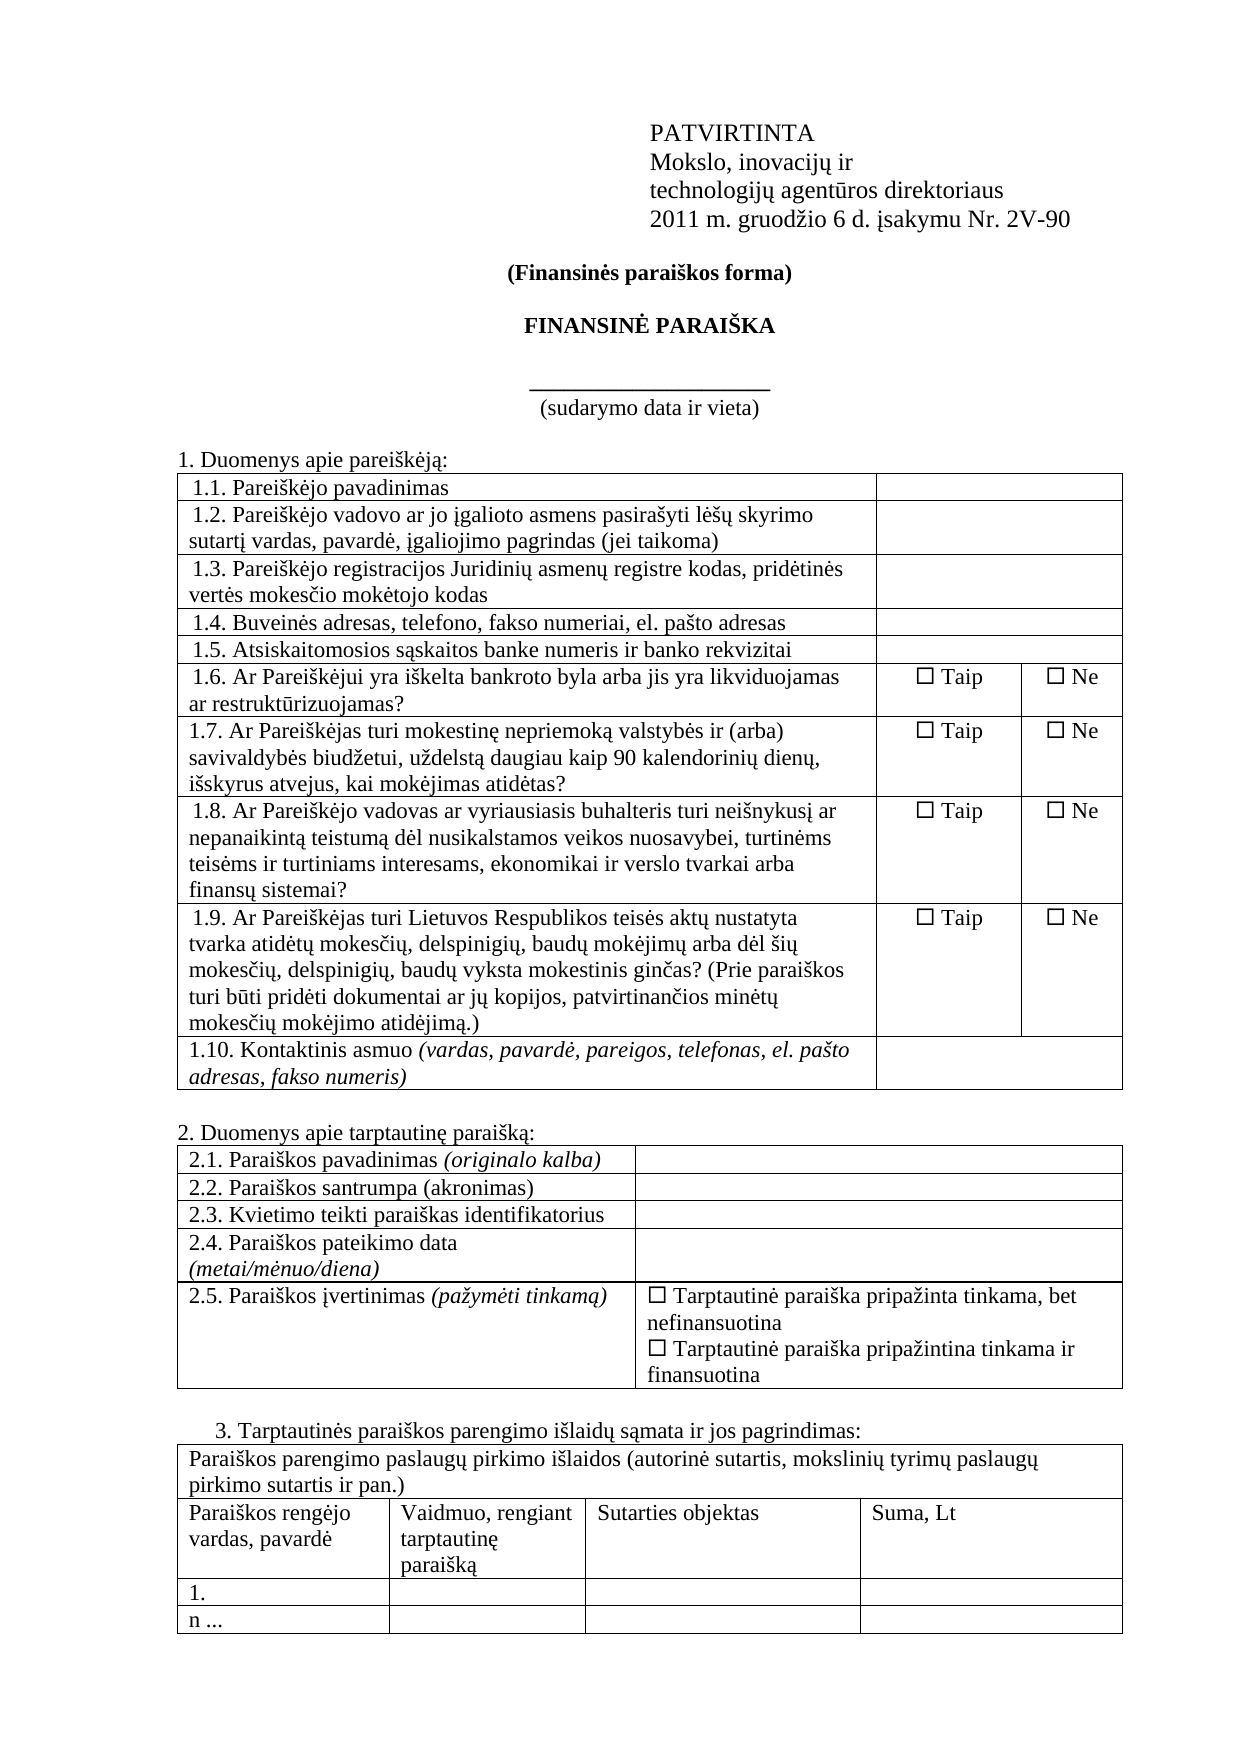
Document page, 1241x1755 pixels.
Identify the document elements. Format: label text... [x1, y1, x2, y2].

table_cell 1.9. Ar Pareiškėjas turi Lietuvos Respublikos teisės aktų nustatyta tvarka atidėtų mokesčių, delspinigių, baudų mokėjimų arba dėl šių mokesčių, delspinigių, baudų vyksta mokestinis ginčas? (Prie paraiškos turi būti pridėti dokumentai ar jų kopijos, patvirtinančios minėtų mokesčių mokėjimo atidėjimą.) [178, 904, 876, 1036]
table_cell 1.5. Atsiskaitomosios sąskaitos banke numeris ir banko rekvizitai [178, 636, 876, 662]
text Mokslo, inovacijų ir [649, 147, 1122, 176]
table_cell Suma, Lt [861, 1499, 1122, 1578]
text 2011 m. gruodžio 6 d. įsakymu Nr. 2V-90 [649, 204, 1122, 233]
table_cell [861, 1579, 1122, 1605]
table_cell Sutarties objektas [586, 1499, 860, 1578]
table_cell [877, 636, 1122, 662]
text 1. Duomenys apie pareiškėją: [177, 446, 1122, 473]
table_cell [586, 1606, 860, 1633]
table_cell [877, 555, 1122, 608]
table_cell [877, 609, 1122, 635]
table_cell [] Taip [877, 664, 1021, 716]
table_cell [] Ne [1022, 904, 1122, 1036]
table_header 2.1. Paraiškos pavadinimas (originalo kalba) [178, 1146, 635, 1173]
table_cell 1.6. Ar Pareiškėjui yra iškelta bankroto byla arba jis yra likviduojamas ar restruktūrizuojamas? [178, 664, 876, 716]
table_header 1.1. Pareiškėjo pavadinimas [178, 474, 876, 500]
table_cell 2.2. Paraiškos santrumpa (akronimas) [178, 1174, 635, 1200]
table_cell [636, 1174, 1122, 1200]
table_cell [] Ne [1022, 797, 1122, 903]
table_cell 1.10. Kontaktinis asmuo (vardas, pavardė, pareigos, telefonas, el. pašto adresas, fakso numeris) [178, 1037, 876, 1089]
table_cell [] Taip [877, 717, 1021, 796]
text _____________________ [177, 367, 1122, 394]
table_cell [] Taip [877, 797, 1021, 903]
table_cell [] Ne [1022, 664, 1122, 716]
text 3. Tarptautinės paraiškos parengimo išlaidų sąmata ir jos pagrindimas: [215, 1418, 1122, 1444]
table_cell [586, 1579, 860, 1605]
table_cell 1.4. Buveinės adresas, telefono, fakso numeriai, el. pašto adresas [178, 609, 876, 635]
text (sudarymo data ir vieta) [177, 394, 1122, 420]
table_cell [] Taip [877, 904, 1021, 1036]
table_cell 1.2. Pareiškėjo vadovo ar jo įgalioto asmens pasirašyti lėšų skyrimo sutartį vardas, pavardė, įgaliojimo pagrindas (jei taikoma) [178, 501, 876, 554]
table_cell [877, 1037, 1122, 1089]
table_cell 2.4. Paraiškos pateikimo data (metai/mėnuo/diena) [178, 1229, 635, 1281]
table_cell Paraiškos rengėjo vardas, pavardė [178, 1499, 389, 1578]
table_cell 1.7. Ar Pareiškėjas turi mokestinę nepriemoką valstybės ir (arba) savivaldybės biudžetui, uždelstą daugiau kaip 90 kalendorinių dienų, išskyrus atvejus, kai mokėjimas atidėtas? [178, 717, 876, 796]
table_cell [390, 1606, 585, 1633]
table_header [877, 474, 1122, 500]
table_header [636, 1146, 1122, 1173]
table_header Paraiškos parengimo paslaugų pirkimo išlaidos (autorinė sutartis, mokslinių tyrimų paslaugų pirkimo sutartis ir pan.) [178, 1445, 1122, 1498]
text 2. Duomenys apie tarptautinę paraišką: [177, 1119, 1122, 1145]
table_cell [] Tarptautinė paraiška pripažinta tinkama, bet nefinansuotina [] Tarptautinė paraiška pripažintina tinkama ir finansuotina [636, 1283, 1122, 1388]
table_cell 1. [178, 1579, 389, 1605]
table_cell [861, 1606, 1122, 1633]
table_cell [636, 1201, 1122, 1228]
text PATVIRTINTA [649, 118, 1122, 147]
table_cell n ... [178, 1606, 389, 1633]
text technologijų agentūros direktoriaus [649, 176, 1122, 204]
table_cell [636, 1229, 1122, 1281]
text FINANSINĖ PARAIŠKA [177, 312, 1122, 338]
table_cell [877, 501, 1122, 554]
table_cell [] Ne [1022, 717, 1122, 796]
text (Finansinės paraiškos forma) [177, 259, 1122, 286]
table_cell 2.3. Kvietimo teikti paraiškas identifikatorius [178, 1201, 635, 1228]
table_cell Vaidmuo, rengiant tarptautinę paraišką [390, 1499, 585, 1578]
table_cell 1.3. Pareiškėjo registracijos Juridinių asmenų registre kodas, pridėtinės vertės mokesčio mokėtojo kodas [178, 555, 876, 608]
table_cell [390, 1579, 585, 1605]
table_cell 2.5. Paraiškos įvertinimas (pažymėti tinkamą) [178, 1283, 635, 1388]
table_cell 1.8. Ar Pareiškėjo vadovas ar vyriausiasis buhalteris turi neišnykusį ar nepanaikintą teistumą dėl nusikalstamos veikos nuosavybei, turtinėms teisėms ir turtiniams interesams, ekonomikai ir verslo tvarkai arba finansų sistemai? [178, 797, 876, 903]
